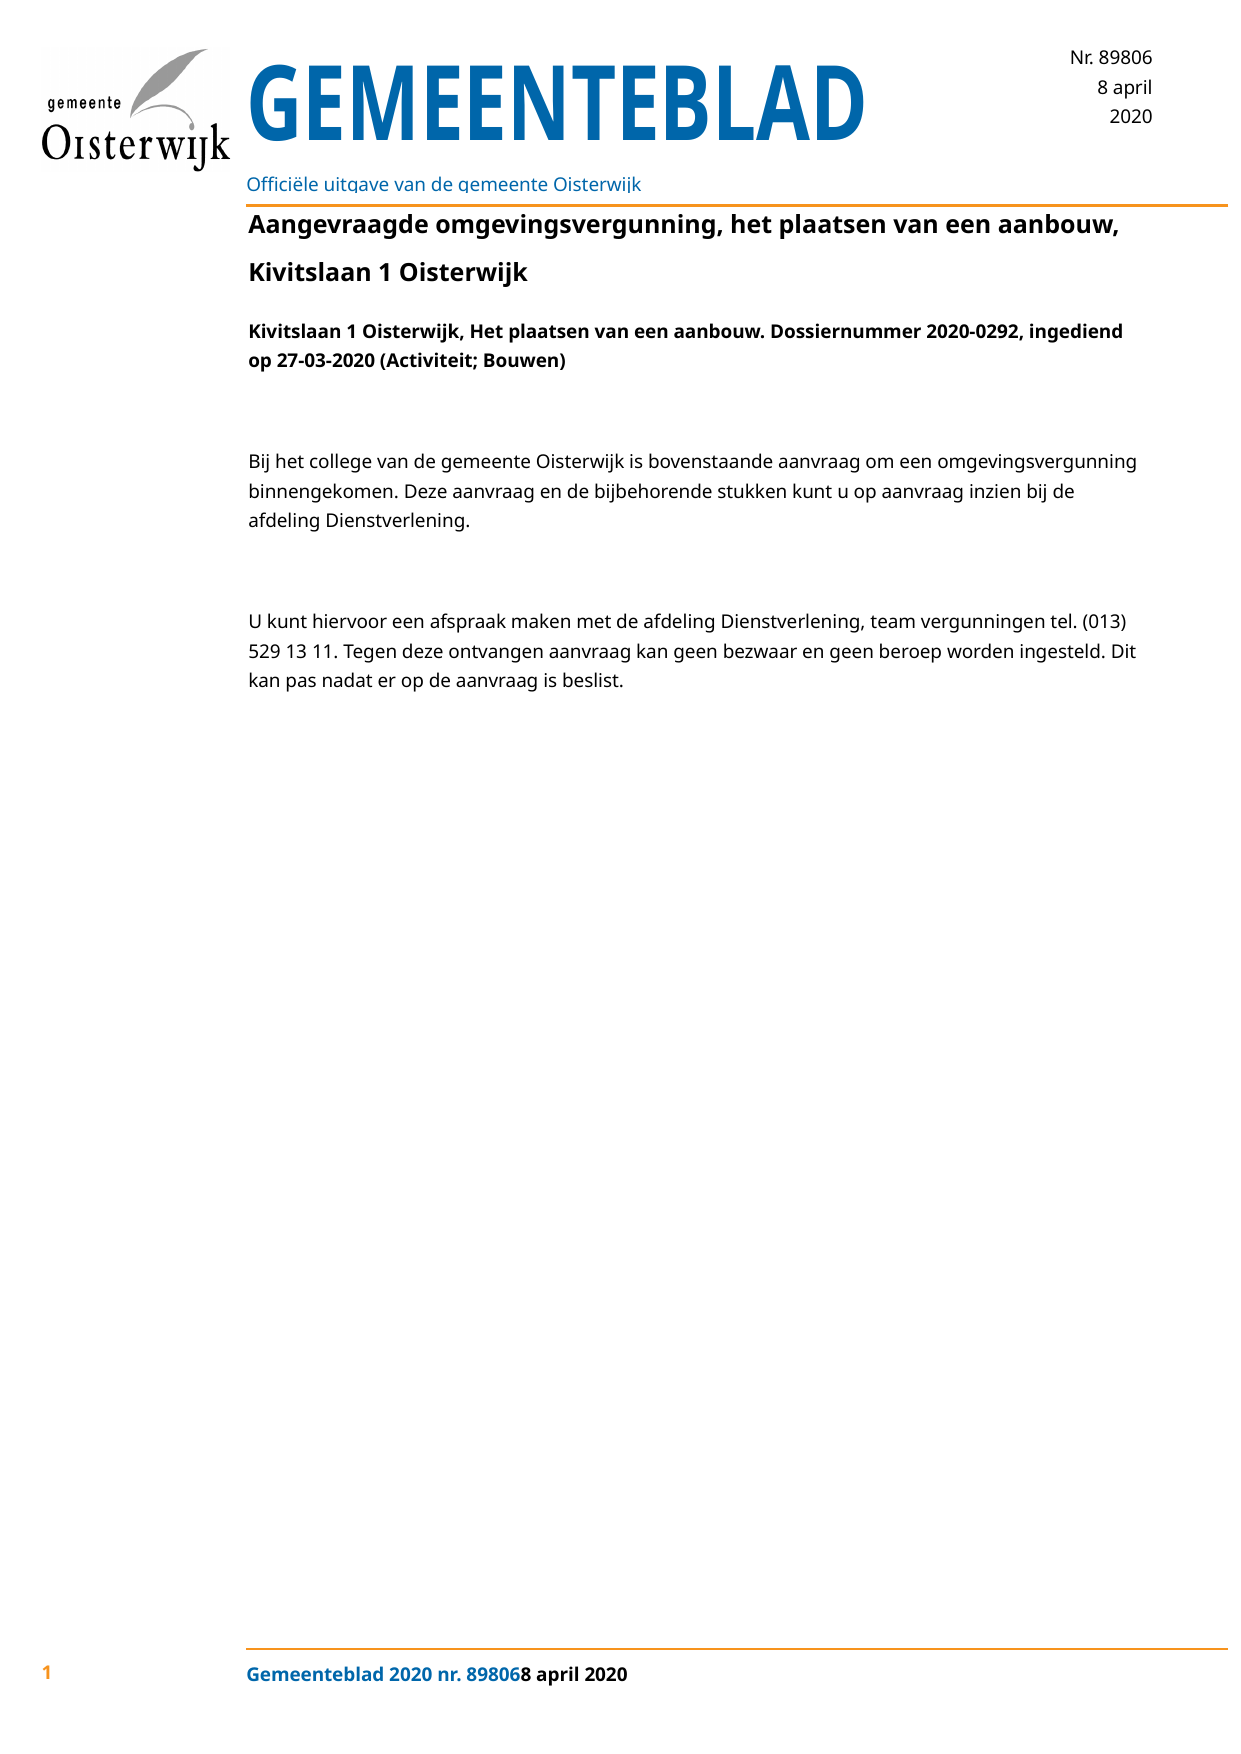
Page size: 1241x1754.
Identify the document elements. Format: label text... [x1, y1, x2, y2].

text Aangevraagde omgevingsvergunning, het plaatsen van een aanbouw, Kivitslaan 1 Oisterwijk [248, 207, 1152, 288]
text U kunt hiervoor een afspraak maken met de afdeling Dienstverlening, team vergunningen tel. (013) 529 13 11. Tegen deze ontvangen aanvraag kan geen bezwaar en geen beroep worden ingesteld. Dit kan pas nadat er op de aanvraag is beslist. [248, 608, 1152, 693]
picture [41, 47, 231, 172]
text Bij het college van de gemeente Oisterwijk is bovenstaande aanvraag om een omgevingsvergunning binnengekomen. Deze aanvraag en de bijbehorende stukken kunt u op aanvraag inzien bij de afdeling Dienstverlening. [248, 448, 1152, 533]
text Kivitslaan 1 Oisterwijk, Het plaatsen van een aanbouw. Dossiernummer 2020-0292, ingediend op 27-03-2020 (Activiteit; Bouwen) [248, 318, 1152, 373]
